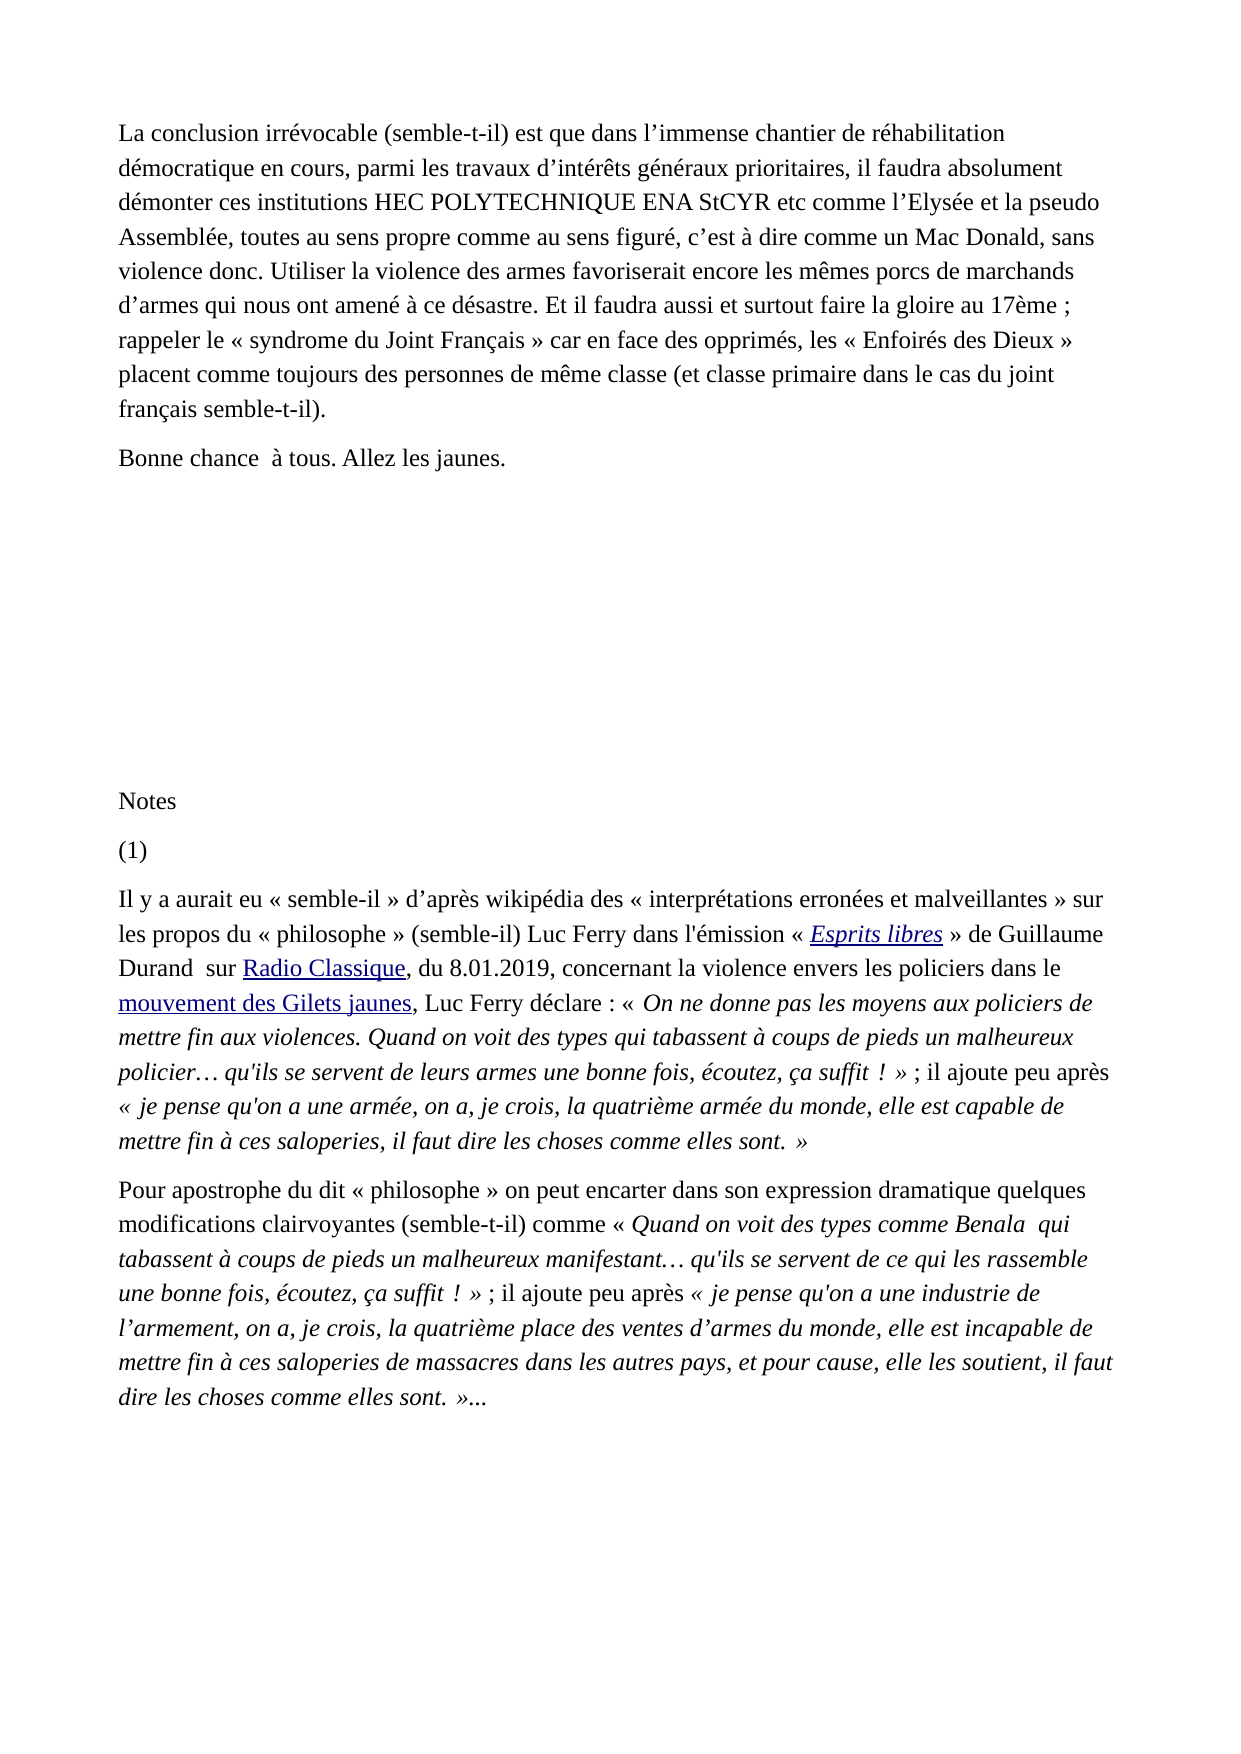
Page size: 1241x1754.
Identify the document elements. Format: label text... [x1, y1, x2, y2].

text Pour apostrophe du dit « philosophe » on peut encarter dans son expression dramatique quelques modifications clairvoyantes (semble-t-il) comme « Quand on voit des types comme Benala qui tabassent à coups de pieds un malheureux manifestant… qu'ils se servent de ce qui les rassemble une bonne fois, écoutez, ça suffit ! » ; il ajoute peu après « je pense qu'on a une industrie de l’armement, on a, je crois, la quatrième place des ventes d’armes du monde, elle est incapable de mettre fin à ces saloperies de massacres dans les autres pays, et pour cause, elle les soutient, il faut dire les choses comme elles sont. »... [118, 1175, 1122, 1411]
text Il y a aurait eu « semble-il » d’après wikipédia des « interprétations erronées et malveillantes » sur les propos du « philosophe » (semble-il) Luc Ferry dans l'émission « Esprits libres » de Guillaume Durand sur Radio Classique, du 8.01.2019, concernant la violence envers les policiers dans le mouvement des Gilets jaunes, Luc Ferry déclare : « On ne donne pas les moyens aux policiers de mettre fin aux violences. Quand on voit des types qui tabassent à coups de pieds un malheureux policier… qu'ils se servent de leurs armes une bonne fois, écoutez, ça suffit ! » ; il ajoute peu après « je pense qu'on a une armée, on a, je crois, la quatrième armée du monde, elle est capable de mettre fin à ces saloperies, il faut dire les choses comme elles sont. » [118, 884, 1122, 1155]
text La conclusion irrévocable (semble-t-il) est que dans l’immense chantier de réhabilitation démocratique en cours, parmi les travaux d’intérêts généraux prioritaires, il faudra absolument démonter ces institutions HEC POLYTECHNIQUE ENA StCYR etc comme l’Elysée et la pseudo Assemblée, toutes au sens propre comme au sens figuré, c’est à dire comme un Mac Donald, sans violence donc. Utiliser la violence des armes favoriserait encore les mêmes porcs de marchands d’armes qui nous ont amené à ce désastre. Et il faudra aussi et surtout faire la gloire au 17ème ; rappeler le « syndrome du Joint Français » car en face des opprimés, les « Enfoirés des Dieux » placent comme toujours des personnes de même classe (et classe primaire dans le cas du joint français semble-t-il). [118, 118, 1122, 423]
text (1) [118, 836, 1122, 864]
text Notes [118, 786, 1122, 815]
text Bonne chance à tous. Allez les jaunes. [118, 443, 1122, 472]
